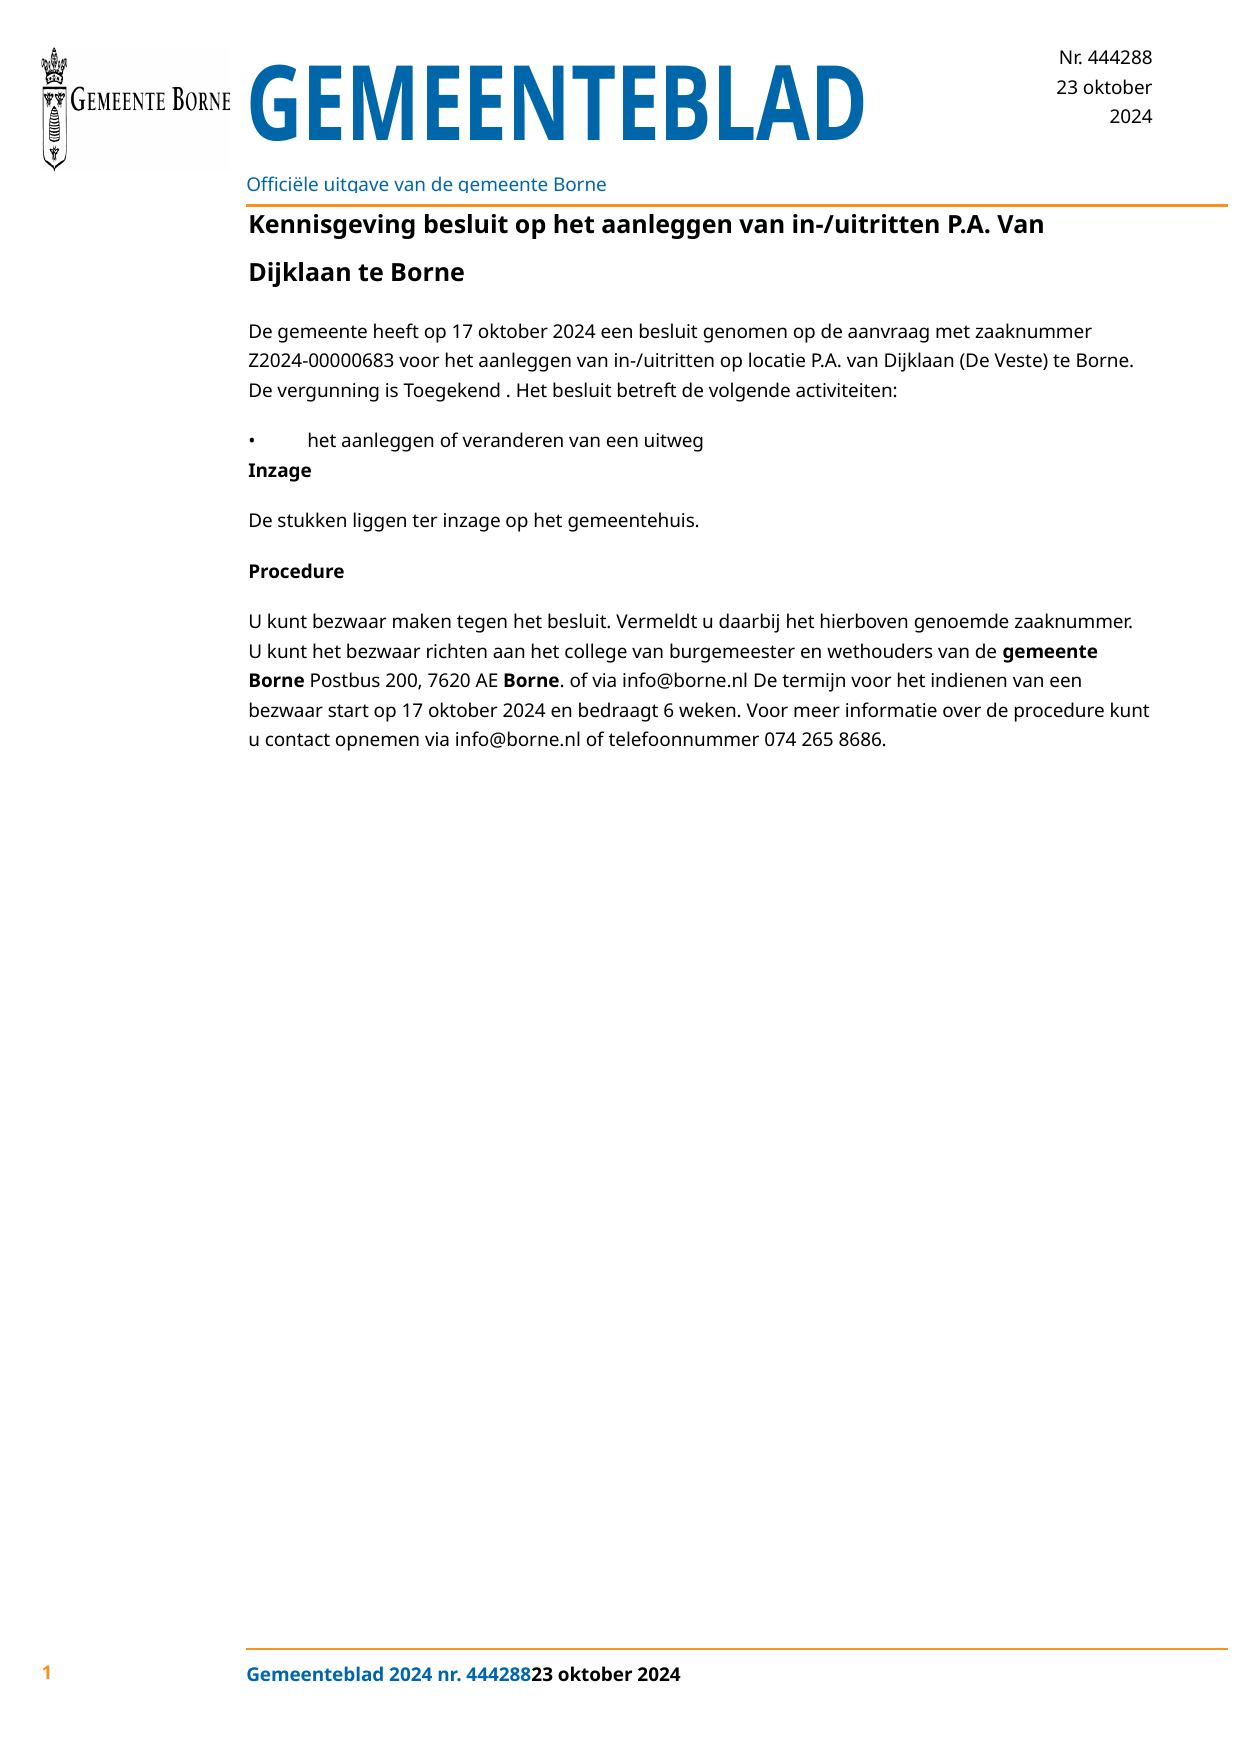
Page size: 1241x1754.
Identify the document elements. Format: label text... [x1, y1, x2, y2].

text Procedure [248, 558, 1152, 584]
text Kennisgeving besluit op het aanleggen van in-/uitritten P.A. Van Dijklaan te Borne [248, 207, 1152, 288]
text U kunt bezwaar maken tegen het besluit. Vermeldt u daarbij het hierboven genoemde zaaknummer. U kunt het bezwaar richten aan het college van burgemeester en wethouders van de gemeente Borne Postbus 200, 7620 AE Borne. of via info@borne.nl De termijn voor het indienen van een bezwaar start op 17 oktober 2024 en bedraagt 6 weken. Voor meer informatie over de procedure kunt u contact opnemen via info@borne.nl of telefoonnummer 074 265 8686. [248, 608, 1152, 752]
text De gemeente heeft op 17 oktober 2024 een besluit genomen op de aanvraag met zaaknummer Z2024-00000683 voor het aanleggen van in-/uitritten op locatie P.A. van Dijklaan (De Veste) te Borne. De vergunning is Toegekend . Het besluit betreft de volgende activiteiten: [248, 318, 1152, 403]
text De stukken liggen ter inzage op het gemeentehuis. [248, 507, 1152, 533]
list het aanleggen of veranderen van een uitweg [248, 427, 1152, 453]
text Inzage [248, 457, 1152, 483]
picture [41, 47, 231, 172]
